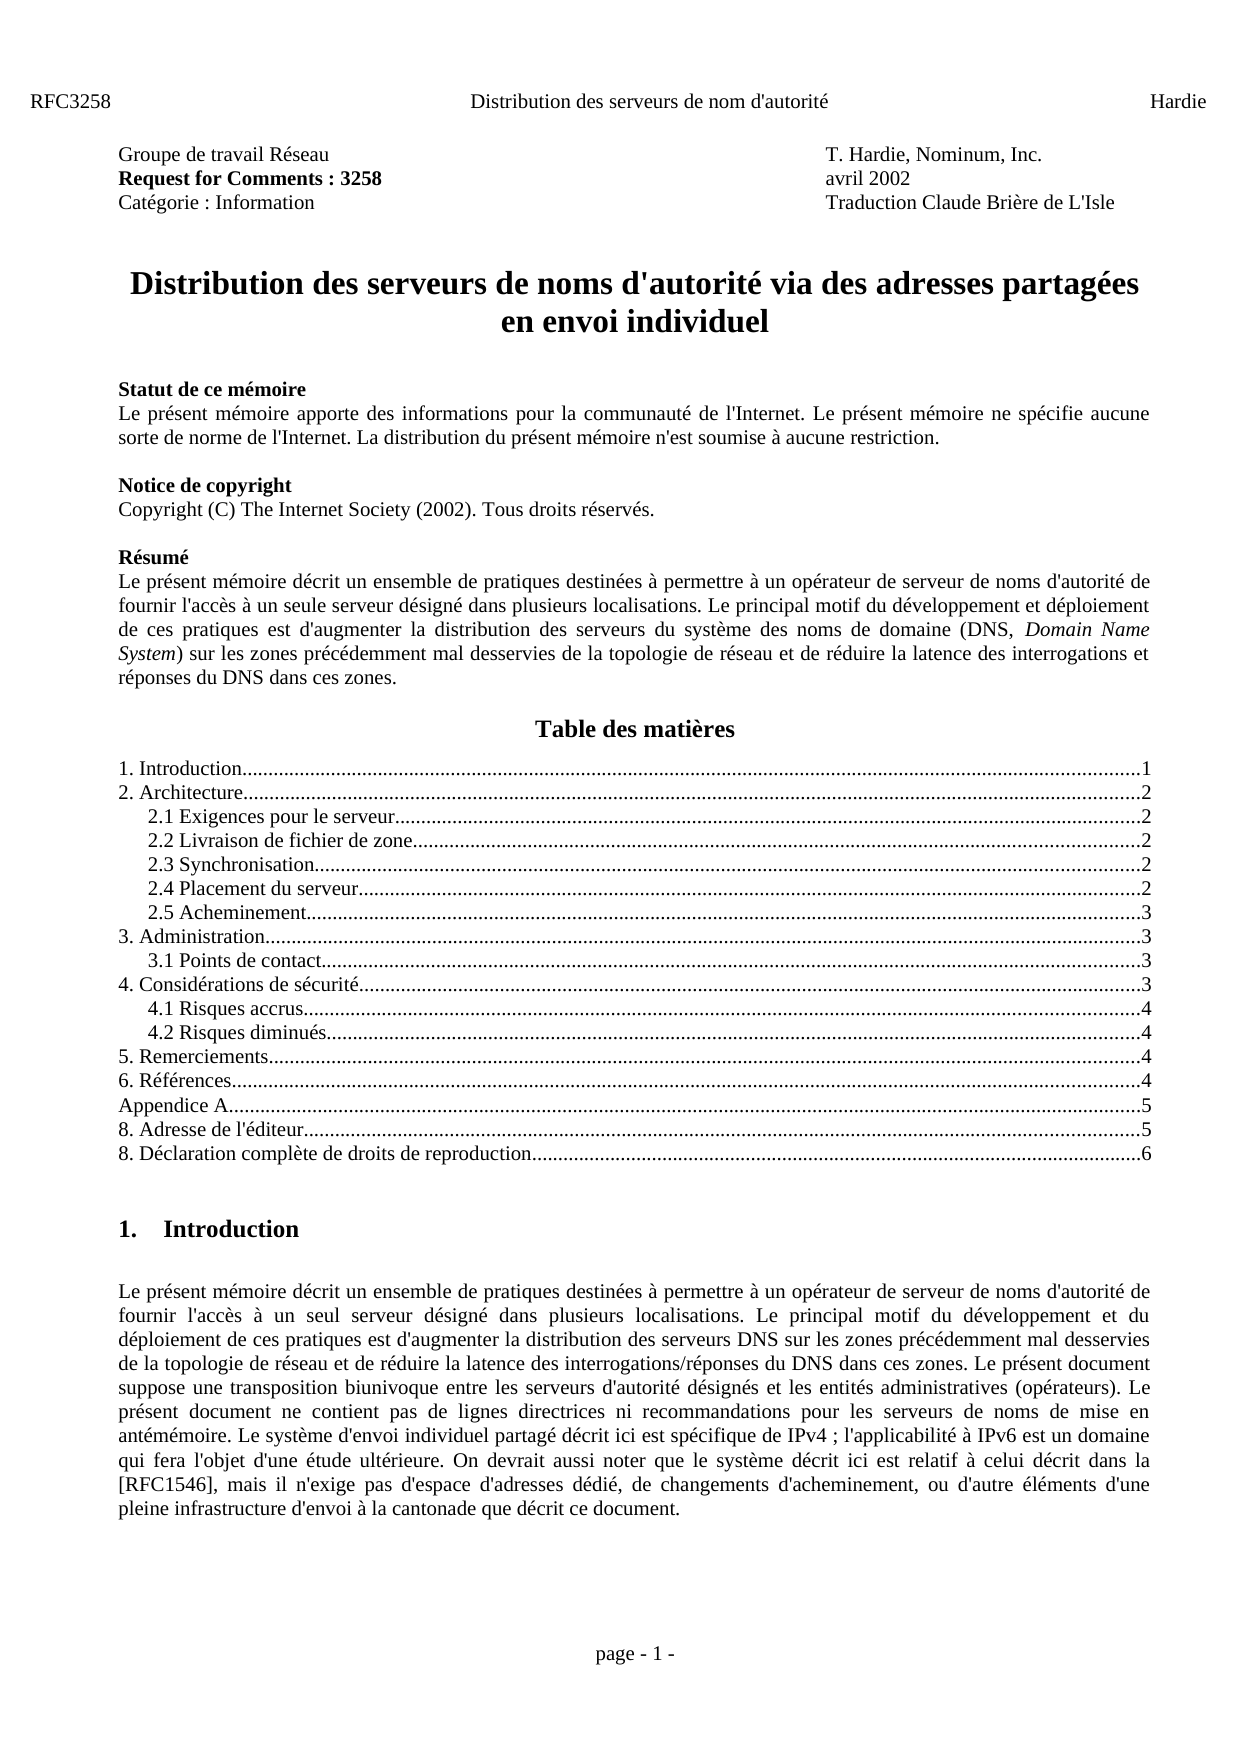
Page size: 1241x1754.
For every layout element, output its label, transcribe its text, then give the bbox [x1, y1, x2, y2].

subtitle Distribution des serveurs de noms d'autorité via des adresses partagées en envoi individuel [118, 263, 1152, 340]
text 1. Introduction 1 [118, 756, 1152, 780]
text 2.5 Acheminement 3 [148, 900, 1152, 924]
text Le présent mémoire décrit un ensemble de pratiques destinées à permettre à un opérateur de serveur de noms d'autorité de fournir l'accès à un seule serveur désigné dans plusieurs localisations. Le principal motif du développement et déploiement de ces pratiques est d'augmenter la distribution des serveurs du système des noms de domaine (DNS, Domain Name System) sur les zones précédemment mal desservies de la topologie de réseau et de réduire la latence des interrogations et réponses du DNS dans ces zones. [118, 569, 1152, 689]
text Statut de ce mémoire [118, 377, 1152, 401]
text 2. Architecture 2 [118, 780, 1152, 804]
text Request for Comments : 3258 avril 2002 [118, 166, 1152, 190]
subtitle 1. Introduction [118, 1214, 1152, 1242]
text 2.4 Placement du serveur 2 [148, 876, 1152, 900]
text 4.1 Risques accrus 4 [148, 996, 1152, 1020]
text Appendice A. 5 [118, 1092, 1152, 1117]
text 8. Déclaration complète de droits de reproduction 6 [118, 1141, 1152, 1165]
text 2.2 Livraison de fichier de zone 2 [148, 828, 1152, 852]
text Catégorie : Information Traduction Claude Brière de L'Isle [118, 190, 1152, 214]
text 6. Références 4 [118, 1068, 1152, 1092]
text Notice de copyright [118, 473, 1152, 497]
text Copyright (C) The Internet Society (2002). Tous droits réservés. [118, 497, 1152, 521]
text 2.3 Synchronisation 2 [148, 852, 1152, 876]
text 5. Remerciements 4 [118, 1044, 1152, 1068]
subtitle Table des matières [118, 714, 1152, 743]
text Le présent mémoire apporte des informations pour la communauté de l'Internet. Le présent mémoire ne spécifie aucune sorte de norme de l'Internet. La distribution du présent mémoire n'est soumise à aucune restriction. [118, 401, 1152, 449]
text 4. Considérations de sécurité 3 [118, 972, 1152, 996]
text 3. Administration 3 [118, 924, 1152, 948]
text 8. Adresse de l'éditeur 5 [118, 1117, 1152, 1141]
text Groupe de travail Réseau T. Hardie, Nominum, Inc. [118, 142, 1152, 166]
text Résumé [118, 545, 1152, 569]
text 4.2 Risques diminués 4 [148, 1020, 1152, 1044]
text 3.1 Points de contact 3 [148, 948, 1152, 972]
text 2.1 Exigences pour le serveur 2 [148, 804, 1152, 828]
text Le présent mémoire décrit un ensemble de pratiques destinées à permettre à un opérateur de serveur de noms d'autorité de fournir l'accès à un seul serveur désigné dans plusieurs localisations. Le principal motif du développement et du déploiement de ces pratiques est d'augmenter la distribution des serveurs DNS sur les zones précédemment mal desservies de la topologie de réseau et de réduire la latence des interrogations/réponses du DNS dans ces zones. Le présent document suppose une transposition biunivoque entre les serveurs d'autorité désignés et les entités administratives (opérateurs). Le présent document ne contient pas de lignes directrices ni recommandations pour les serveurs de noms de mise en antémémoire. Le système d'envoi individuel partagé décrit ici est spécifique de IPv4 ; l'applicabilité à IPv6 est un domaine qui fera l'objet d'une étude ultérieure. On devrait aussi noter que le système décrit ici est relatif à celui décrit dans la [RFC1546], mais il n'exige pas d'espace d'adresses dédié, de changements d'acheminement, ou d'autre éléments d'une pleine infrastructure d'envoi à la cantonade que décrit ce document. [118, 1279, 1152, 1520]
